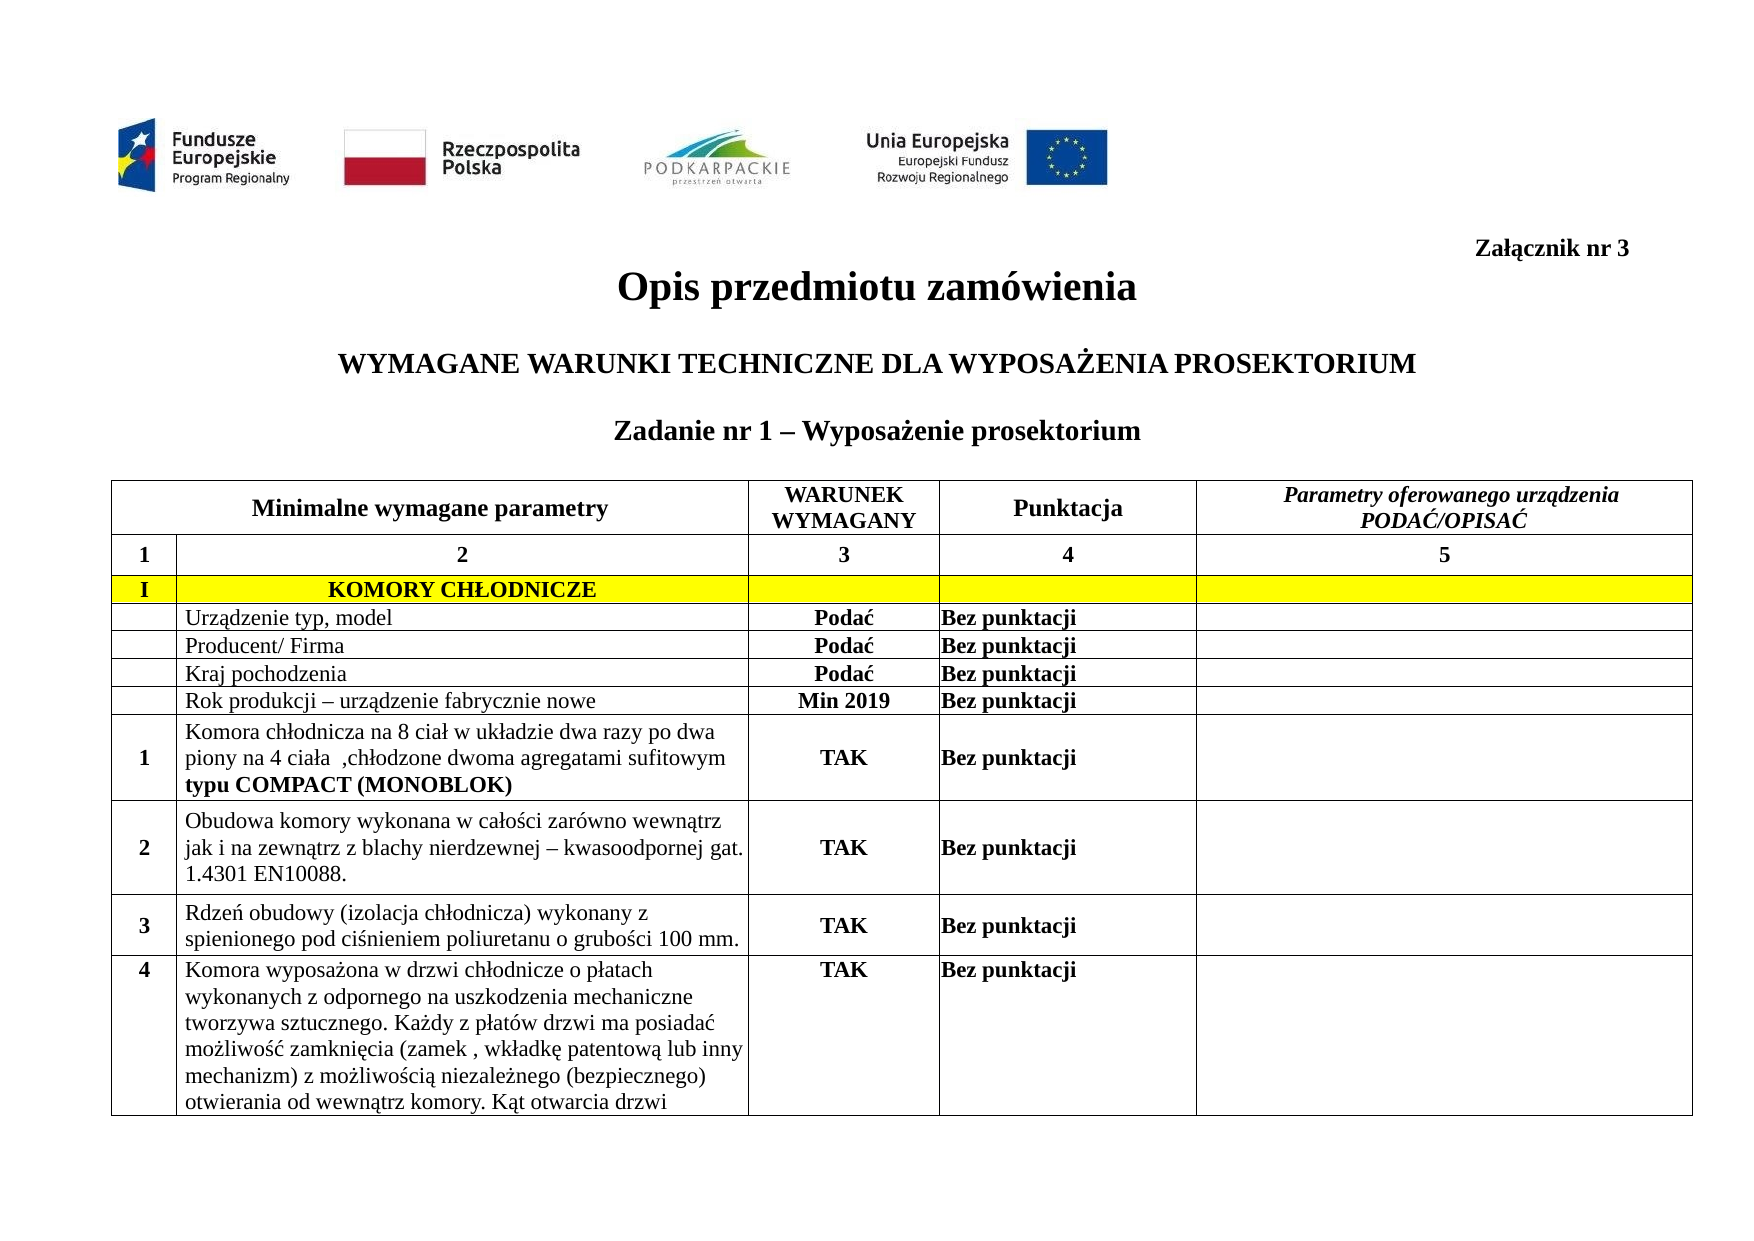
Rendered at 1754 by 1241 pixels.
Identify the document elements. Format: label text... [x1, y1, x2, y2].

table_cell Bez punktacji [940, 604, 1196, 630]
table_cell [1197, 956, 1692, 1114]
table_cell 4 [940, 535, 1196, 574]
table_cell TAK [749, 956, 939, 1114]
table_header Parametry oferowanego urządzenia PODAĆ/OPISAĆ [1197, 481, 1692, 534]
table_cell 1 [112, 715, 176, 800]
table_cell Urządzenie typ, model [177, 604, 748, 630]
table_cell TAK [749, 895, 939, 955]
picture [118, 118, 1116, 197]
table_cell KOMORY CHŁODNICZE [177, 576, 748, 602]
table_cell 4 [112, 956, 176, 1114]
table_cell Komora chłodnicza na 8 ciał w układzie dwa razy po dwa piony na 4 ciała ,chłodzone dwoma agregatami sufitowym typu COMPACT (MONOBLOK) [177, 715, 748, 800]
table_cell [1197, 687, 1692, 714]
table_cell Obudowa komory wykonana w całości zarówno wewnątrz jak i na zewnątrz z blachy nierdzewnej – kwasoodpornej gat. 1.4301 EN10088. [177, 801, 748, 893]
table_cell [749, 576, 939, 602]
table_cell [1197, 576, 1692, 602]
table_cell Kraj pochodzenia [177, 659, 748, 686]
table_cell 1 [112, 535, 176, 574]
table_cell [112, 631, 176, 658]
table_cell Bez punktacji [940, 715, 1196, 800]
table_cell I [112, 576, 176, 602]
table_cell Bez punktacji [940, 801, 1196, 893]
text Zadanie nr 1 – Wyposażenie prosektorium [118, 413, 1636, 446]
table_cell 3 [749, 535, 939, 574]
table_cell Komora wyposażona w drzwi chłodnicze o płatach wykonanych z odpornego na uszkodzenia mechaniczne tworzywa sztucznego. Każdy z płatów drzwi ma posiadać możliwość zamknięcia (zamek , wkładkę patentową lub inny mechanizm) z możliwością niezależnego (bezpiecznego) otwierania od wewnątrz komory. Kąt otwarcia drzwi [177, 956, 748, 1114]
table_header Minimalne wymagane parametry [112, 481, 748, 534]
table_cell [1197, 659, 1692, 686]
table_cell Bez punktacji [940, 631, 1196, 658]
table_cell Min 2019 [749, 687, 939, 714]
table_cell [940, 576, 1196, 602]
table_cell [112, 659, 176, 686]
table_header WARUNEK WYMAGANY [749, 481, 939, 534]
table_cell [1197, 604, 1692, 630]
table_cell Producent/ Firma [177, 631, 748, 658]
table_cell [1197, 801, 1692, 893]
text Opis przedmiotu zamówienia [118, 262, 1636, 310]
text WYMAGANE WARUNKI TECHNICZNE DLA WYPOSAŻENIA PROSEKTORIUM [118, 346, 1636, 379]
table_cell Rok produkcji – urządzenie fabrycznie nowe [177, 687, 748, 714]
table_cell 2 [112, 801, 176, 893]
table_cell Podać [749, 631, 939, 658]
table_cell Rdzeń obudowy (izolacja chłodnicza) wykonany z spienionego pod ciśnieniem poliuretanu o grubości 100 mm. [177, 895, 748, 955]
table_cell TAK [749, 715, 939, 800]
text Załącznik nr 3 [118, 233, 1636, 262]
table_cell Podać [749, 659, 939, 686]
table_cell [1197, 895, 1692, 955]
table_cell 5 [1197, 535, 1692, 574]
table_cell 2 [177, 535, 748, 574]
table_cell Bez punktacji [940, 687, 1196, 714]
table_cell [1197, 631, 1692, 658]
table_cell 3 [112, 895, 176, 955]
table_cell [112, 687, 176, 714]
table_cell [1197, 715, 1692, 800]
table_cell Bez punktacji [940, 956, 1196, 1114]
table_cell [112, 604, 176, 630]
table_header Punktacja [940, 481, 1196, 534]
table_cell Podać [749, 604, 939, 630]
table_cell Bez punktacji [940, 895, 1196, 955]
table_cell Bez punktacji [940, 659, 1196, 686]
table_cell TAK [749, 801, 939, 893]
